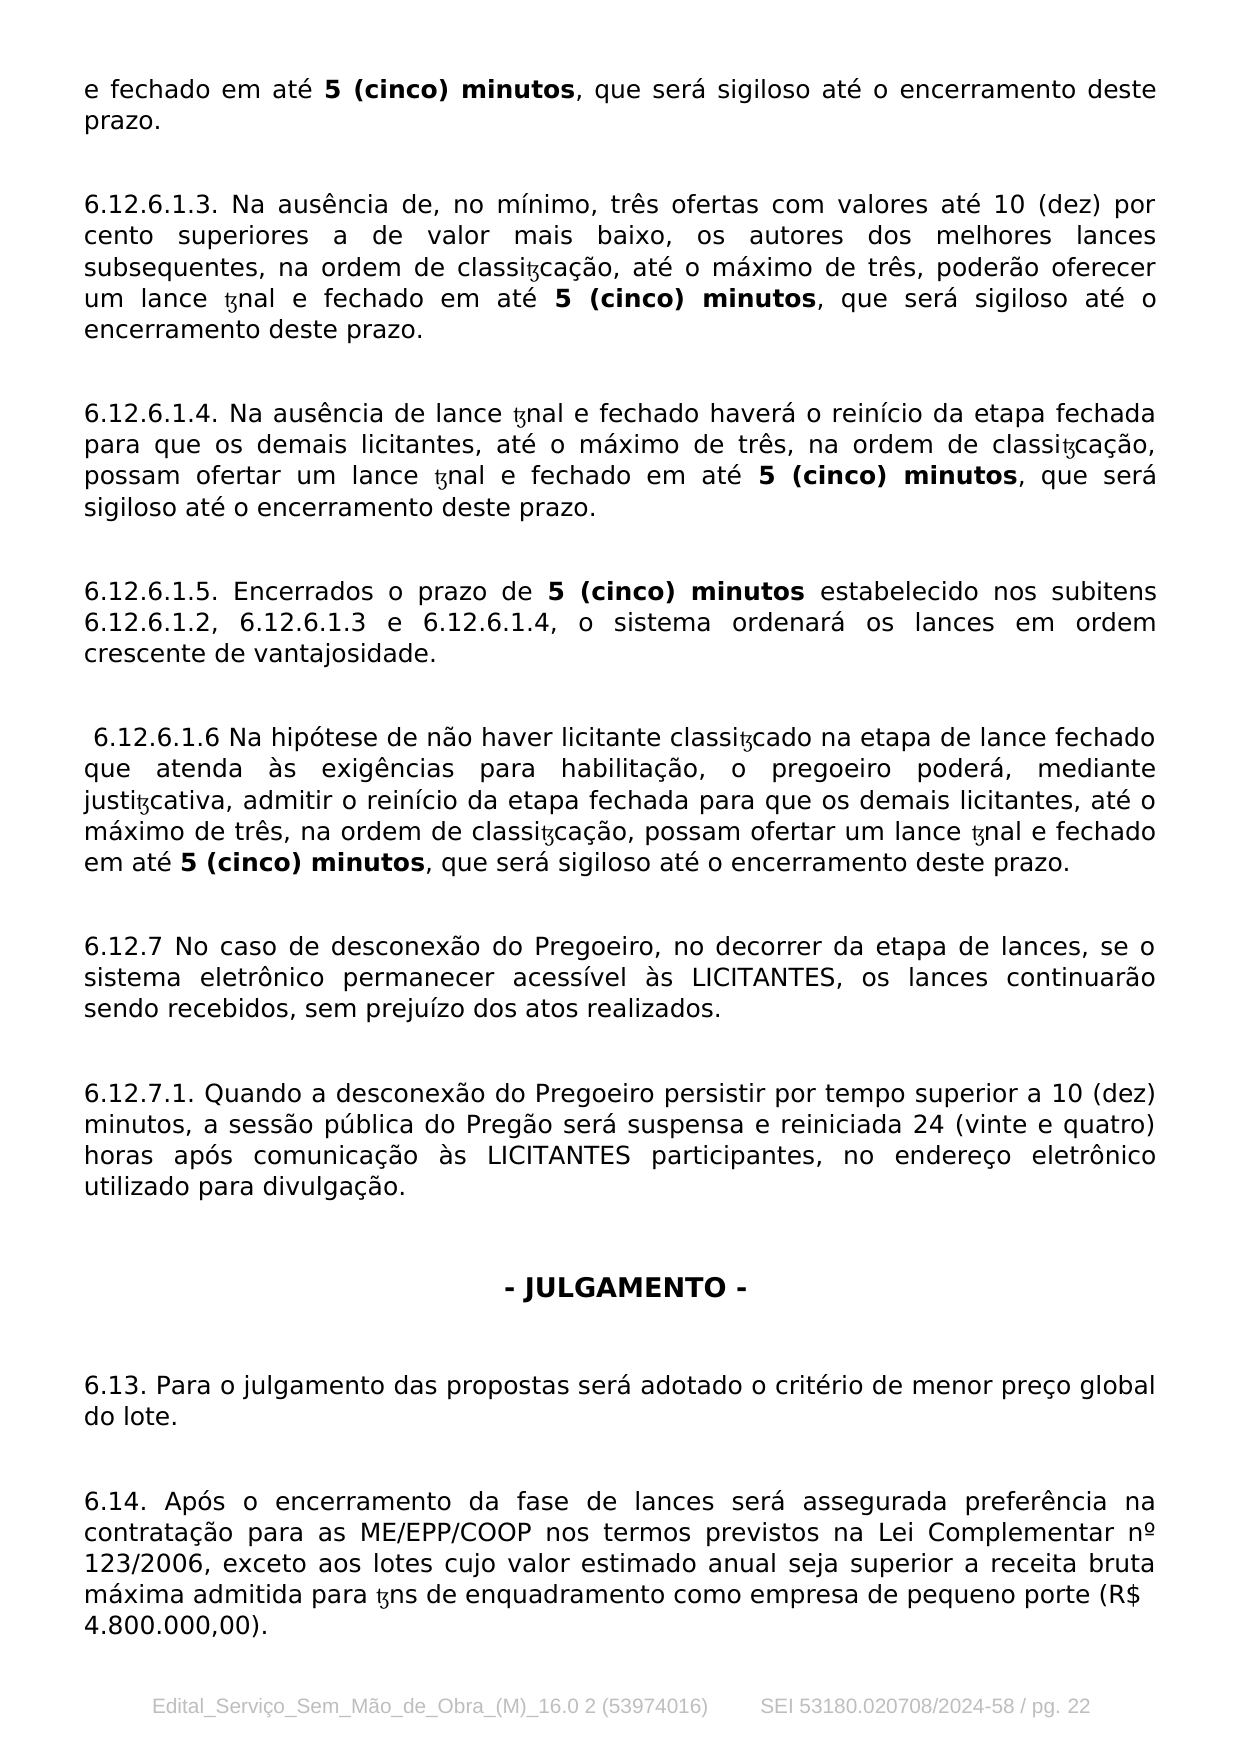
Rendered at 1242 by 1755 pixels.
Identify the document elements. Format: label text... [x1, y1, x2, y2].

text e fechado em até 5 (cinco) minutos, que será sigiloso até o encerramento deste prazo. [84, 75, 1157, 135]
text 6.12.7.1. Quando a desconexão do Pregoeiro persistir por tempo superior a 10 (dez) minutos, a sessão pública do Pregão será suspensa e reiniciada 24 (vinte e quatro) horas após comunicação às LICITANTES participantes, no endereço eletrônico utilizado para divulgação. [84, 1079, 1157, 1202]
text 6.12.6.1.3. Na ausência de, no mínimo, três ofertas com valores até 10 (dez) por cento superiores a de valor mais baixo, os autores dos melhores lances subsequentes, na ordem de classicação, até o máximo de três, poderão oferecer um lance nal e fechado em até 5 (cinco) minutos, que será sigiloso até o encerramento deste prazo. [84, 190, 1157, 344]
subtitle - JULGAMENTO - [85, 1273, 1166, 1304]
text 6.12.7 No caso de desconexão do Pregoeiro, no decorrer da etapa de lances, se o sistema eletrônico permanecer acessível às LICITANTES, os lances continuarão sendo recebidos, sem prejuízo dos atos realizados. [84, 932, 1157, 1024]
text 4.800.000,00). [84, 1611, 1157, 1641]
text 6.12.6.1.5. Encerrados o prazo de 5 (cinco) minutos estabelecido nos subitens 6.12.6.1.2, 6.12.6.1.3 e 6.12.6.1.4, o sistema ordenará os lances em ordem crescente de vantajosidade. [84, 577, 1157, 668]
text 6.12.6.1.6 Na hipótese de não haver licitante classicado na etapa de lance fechado que atenda às exigências para habilitação, o pregoeiro poderá, mediante justicativa, admitir o reinício da etapa fechada para que os demais licitantes, até o máximo de três, na ordem de classicação, possam ofertar um lance nal e fechado em até 5 (cinco) minutos, que será sigiloso até o encerramento deste prazo. [84, 723, 1157, 877]
text 6.14. Após o encerramento da fase de lances será assegurada preferência na contratação para as ME/EPP/COOP nos termos previstos na Lei Complementar nº 123/2006, exceto aos lotes cujo valor estimado anual seja superior a receita bruta máxima admitida para ns de enquadramento como empresa de pequeno porte (R$ [84, 1487, 1157, 1609]
text 6.12.6.1.4. Na ausência de lance nal e fechado haverá o reinício da etapa fechada para que os demais licitantes, até o máximo de três, na ordem de classicação, possam ofertar um lance nal e fechado em até 5 (cinco) minutos, que será sigiloso até o encerramento deste prazo. [84, 399, 1157, 522]
text 6.13. Para o julgamento das propostas será adotado o critério de menor preço global do lote. [84, 1371, 1157, 1432]
